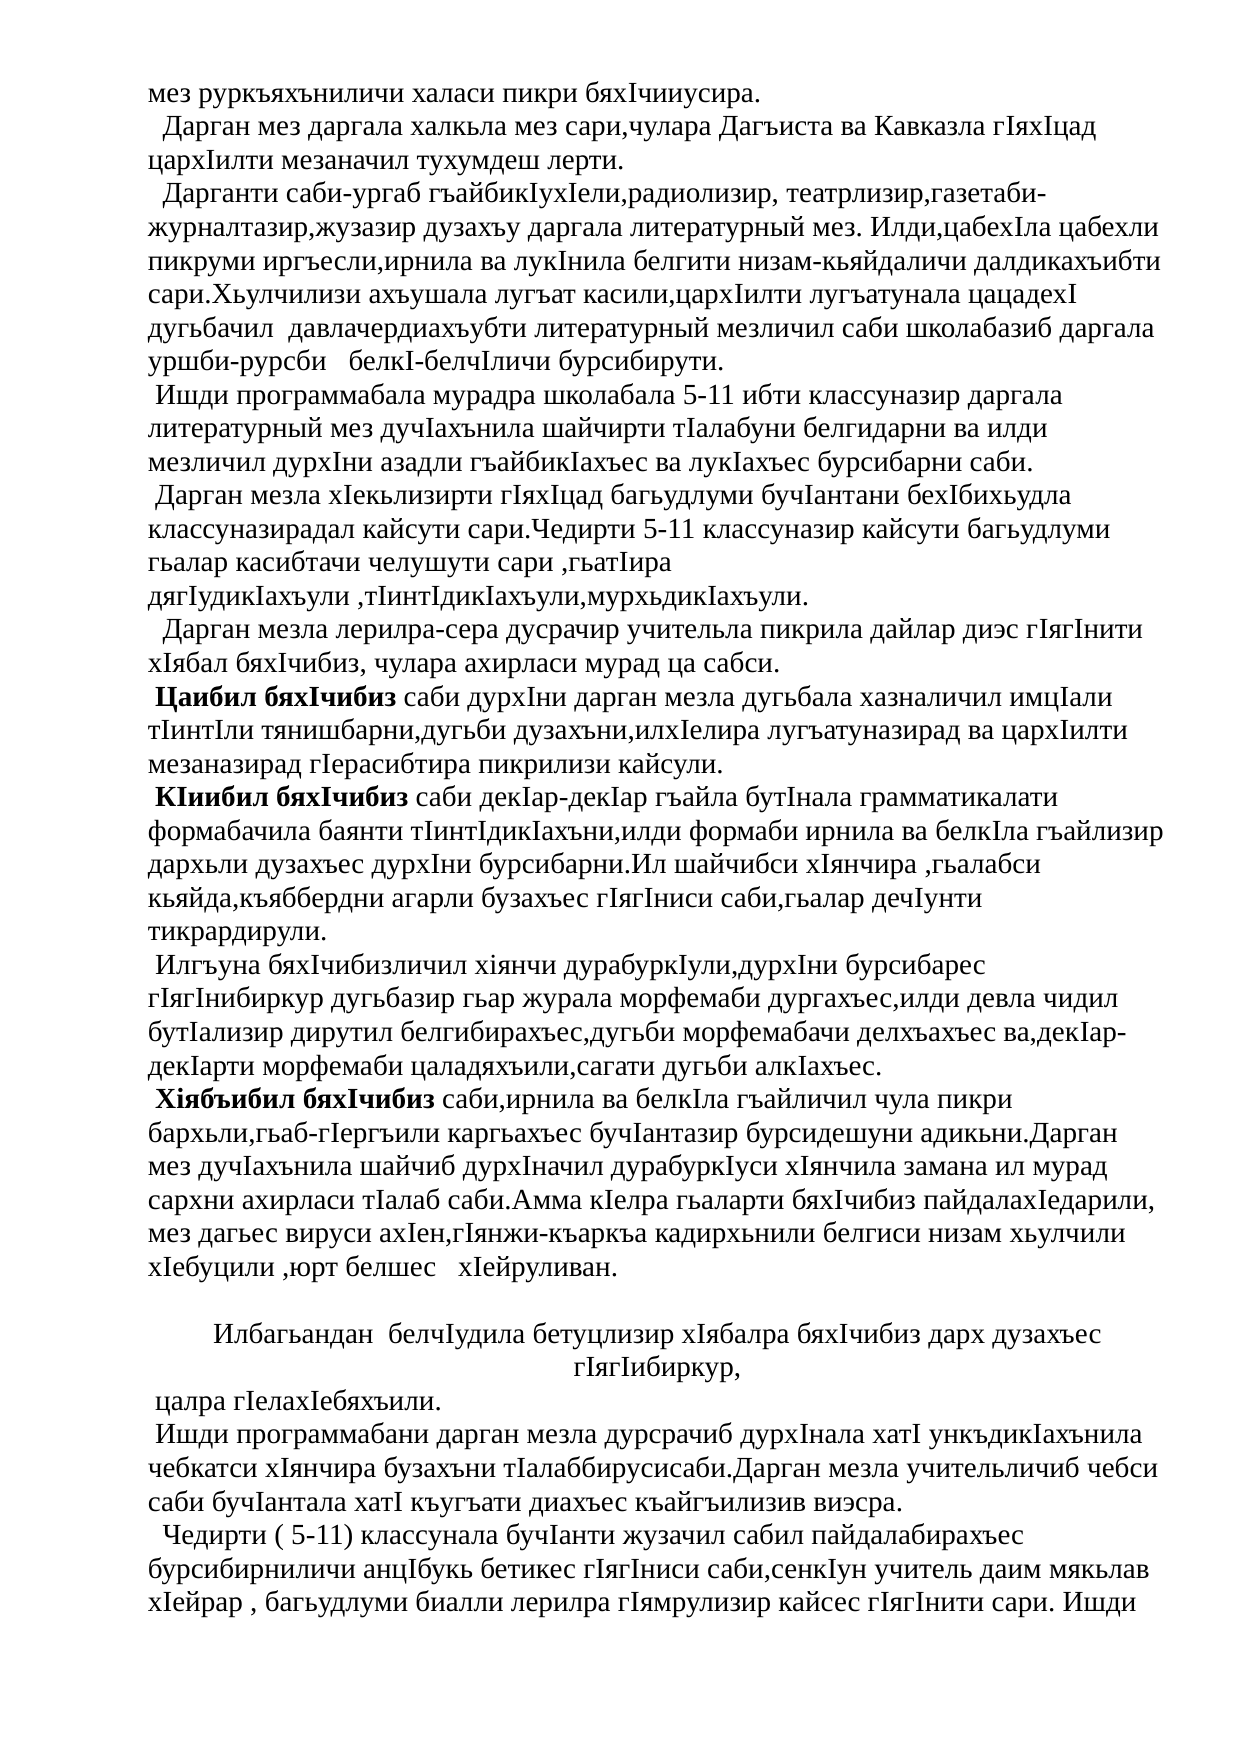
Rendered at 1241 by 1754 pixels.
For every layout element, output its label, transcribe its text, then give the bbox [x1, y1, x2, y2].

text Илбагьандан белчIудила бетуцлизир хIябалра бяхIчибиз дарх дузахъес гIягIибиркур, [148, 1316, 1167, 1383]
text Дарган мезла хIекьлизирти гIяхIцад багьудлуми бучIантани бехIбихьудла классуназирадал кайсути сари.Чедирти 5-11 классуназир кайсути багьудлуми гьалар касибтачи челушути сари ,гьатIира дягIудикIахъули ,тIинтIдикIахъули,мурхьдикIахъули. [148, 477, 1167, 612]
text мез руркъяхъниличи халаси пикри бяхIчииусира. [148, 75, 1167, 108]
text Цаибил бяхIчибиз саби дурхIни дарган мезла дугьбала хазналичил имцIали тIинтIли тянишбарни,дугьби дузахъни,илхIелира лугъатуназирад ва цархIилти мезаназирад гIерасибтира пикрилизи кайсули. [148, 679, 1167, 779]
text Ишди программабала мурадра школабала 5-11 ибти классуназир даргала литературный мез дучIахънила шайчирти тIалабуни белгидарни ва илди мезличил дурхIни азадли гъайбикIахъес ва лукIахъес бурсибарни саби. [148, 377, 1167, 477]
text Дарганти саби-ургаб гъайбикIухIели,радиолизир, театрлизир,газетаби-журналтазир,жузазир дузахъу даргала литературный мез. Илди,цабехIла цабехли пикруми иргъесли,ирнила ва лукIнила белгити низам-кьяйдаличи далдикахъибти сари.Хьулчилизи ахъушала лугъат касили,цархIилти лугъатунала цацадехI дугьбачил давлачердиахъубти литературный мезличил саби школабазиб даргала уршби-рурсби белкI-белчIличи бурсибирути. [148, 176, 1167, 377]
text Илгъуна бяхIчибизличил хiянчи дурабуркIули,дурхIни бурсибарес гIягIнибиркур дугьбазир гьар журала морфемаби дургахъес,илди девла чидил бутIализир дирутил белгибирахъес,дугьби морфемабачи делхъахъес ва,декIар-декIарти морфемаби цаладяхъили,сагати дугьби алкIахъес. [148, 947, 1167, 1081]
text Чедирти ( 5-11) классунала бучIанти жузачил сабил пайдалабирахъес бурсибирниличи анцIбукь бетикес гIягIниси саби,сенкIун учитель даим мякьлав хIейрар , багьудлуми биалли лерилра гIямрулизир кайсес гIягIнити сари. Ишди [148, 1517, 1167, 1618]
text Хiябъибил бяхIчибиз саби,ирнила ва белкIла гъайличил чула пикри бархьли,гьаб-гIергъили каргьахъес бучIантазир бурсидешуни адикьни.Дарган мез дучIахънила шайчиб дурхIначил дурабуркIуси хIянчила замана ил мурад сархни ахирласи тIалаб саби.Амма кIелра гьаларти бяхIчибиз пайдалахIедарили, мез дагьес вируси ахIен,гIянжи-къаркъа кадирхьнили белгиси низам хьулчили хIебуцили ,юрт белшес хIейруливан. [148, 1081, 1167, 1282]
text Ишди программабани дарган мезла дурсрачиб дурхIнала хатI ункъдикIахънила чебкатси хIянчира бузахъни тIалаббирусисаби.Дарган мезла учительличиб чебси саби бучIантала хатI къугъати диахъес къайгъилизив виэсра. [148, 1417, 1167, 1517]
text Дарган мезла лерилра-сера дусрачир учительла пикрила дайлар диэс гIягIнити хIябал бяхIчибиз, чулара ахирласи мурад ца сабси. [148, 612, 1167, 679]
text Дарган мез даргала халкьла мез сари,чулара Дагъиста ва Кавказла гIяхIцад цархIилти мезаначил тухумдеш лерти. [148, 108, 1167, 176]
text КIиибил бяхIчибиз саби декIар-декIар гъайла бутIнала грамматикалати формабачила баянти тIинтIдикIахъни,илди формаби ирнила ва белкIла гъайлизир дархьли дузахъес дурхIни бурсибарни.Ил шайчибси хIянчира ,гьалабси кьяйда,къяббердни агарли бузахъес гIягIниси саби,гьалар дечIунти тикрардирули. [148, 779, 1167, 947]
text цалра гIелахIебяхъили. [148, 1383, 1167, 1417]
